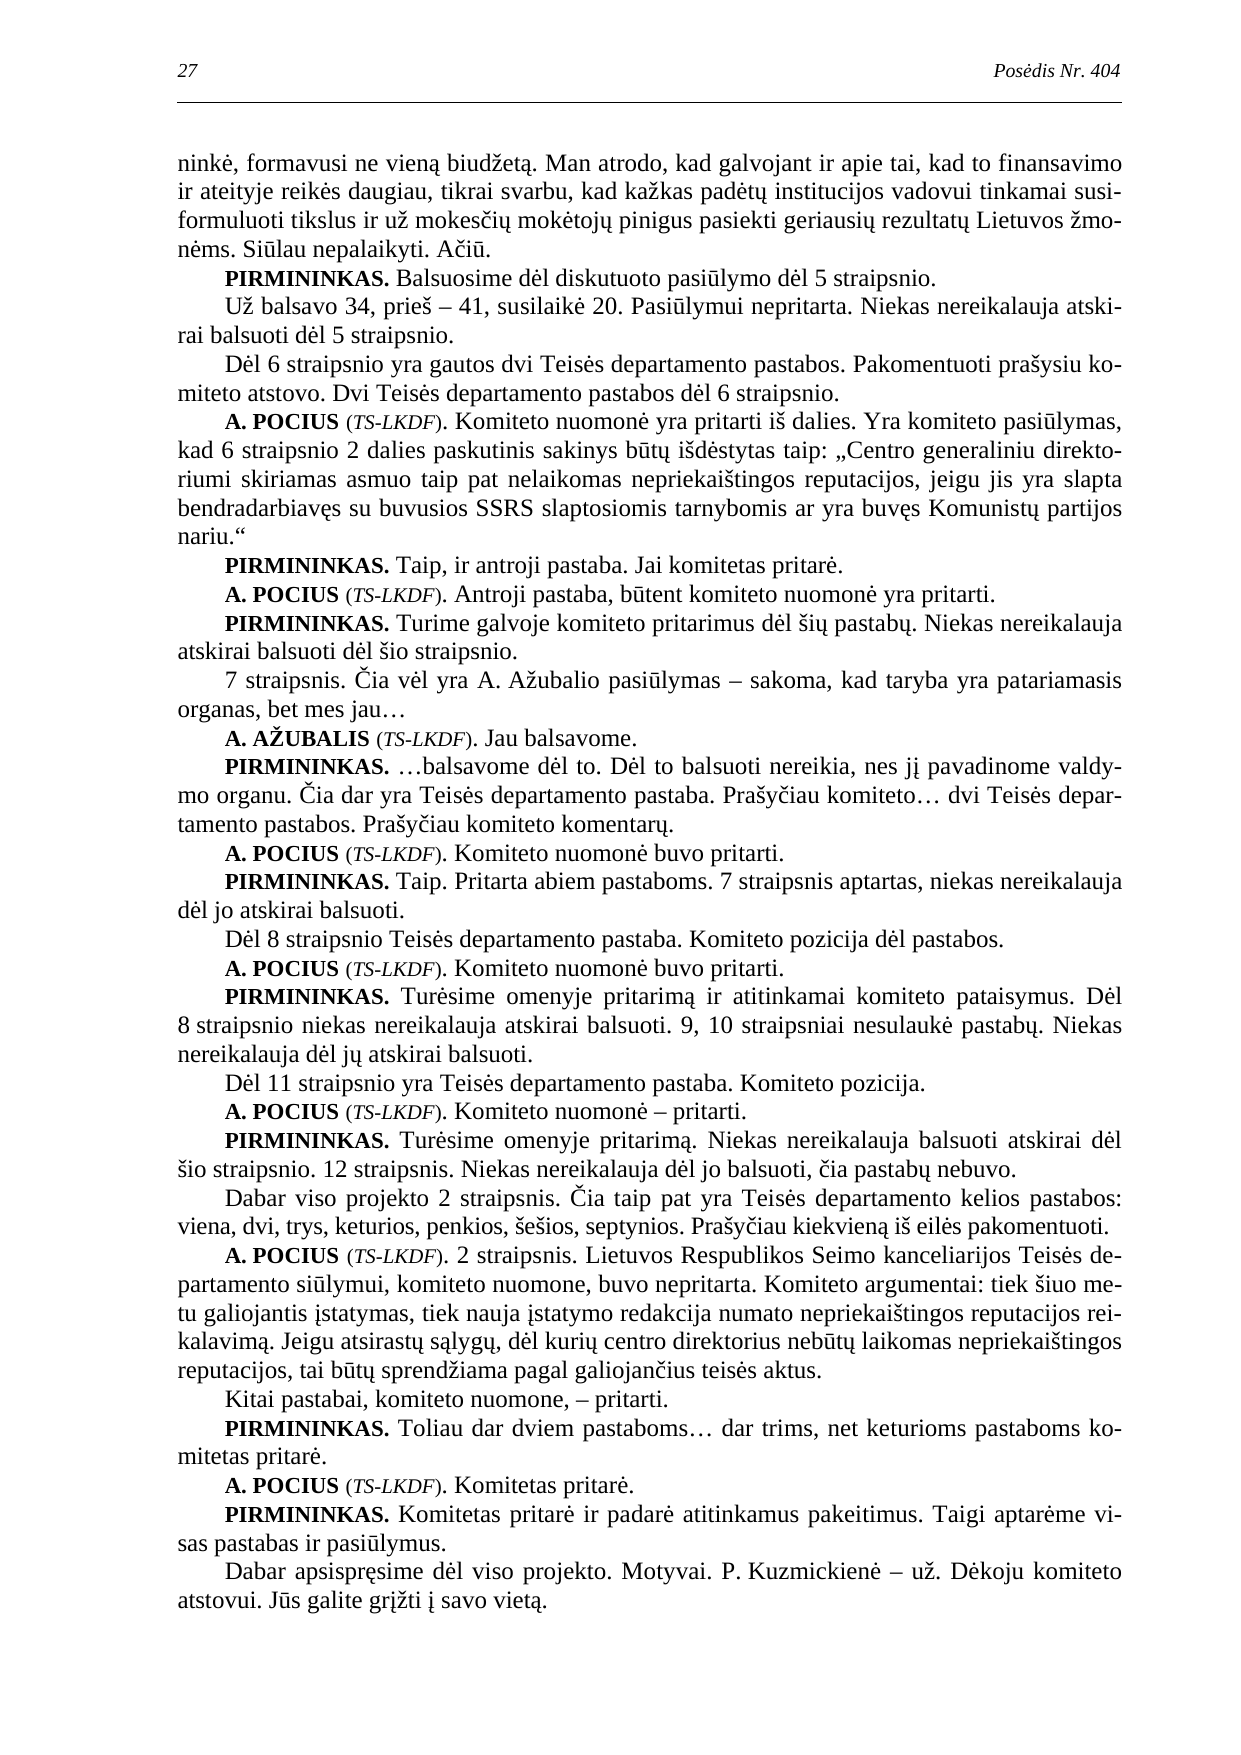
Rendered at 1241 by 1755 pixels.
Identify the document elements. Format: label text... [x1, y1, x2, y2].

text PIRMININKAS. Ko­mi­te­tas pri­ta­rė ir pa­da­rė ati­tin­ka­mus pa­kei­ti­mus. Tai­gi ap­ta­rė­me vi­sas pa­sta­bas ir pa­siū­ly­mus. [177, 1499, 1122, 1556]
text PIRMININKAS. Tu­rė­si­me ome­ny­je pri­ta­ri­mą. Nie­kas ne­rei­ka­lau­ja bal­suo­ti at­ski­rai dėl šio straips­nio. 12 straips­nis. Nie­kas ne­rei­ka­lau­ja dėl jo bal­suo­ti, čia pa­sta­bų ne­bu­vo. [177, 1125, 1122, 1183]
text nin­kė, for­ma­vu­si ne vie­ną biu­dže­tą. Man at­ro­do, kad gal­vo­jant ir apie tai, kad to fi­nan­sa­vi­mo ir at­ei­ty­je rei­kės dau­giau, tik­rai svar­bu, kad kaž­kas pa­dė­tų ins­ti­tu­ci­jos va­do­vui tin­ka­mai su­si­for­mu­luo­ti tiks­lus ir už mo­kes­čių mo­kė­to­jų pi­ni­gus pa­siek­ti ge­riau­sių re­zul­ta­tų Lie­tu­vos žmo­nėms. Siū­lau ne­pa­lai­ky­ti. Ačiū. [177, 148, 1122, 263]
text A. POCIUS (TS-LKDF). Ko­mi­te­tas pri­ta­rė. [177, 1470, 1122, 1499]
text PIRMININKAS. To­liau dar dviem pa­sta­boms… dar trims, net ke­tu­rioms pa­sta­boms ko­mi­te­tas pri­ta­rė. [177, 1413, 1122, 1470]
text A. POCIUS (TS-LKDF). Ko­mi­te­to nuo­mo­nė yra pri­tar­ti iš da­lies. Yra ko­mi­te­to pa­siū­ly­mas, kad 6 straips­nio 2 da­lies pas­ku­ti­nis sa­ki­nys bū­tų iš­dės­ty­tas taip: „Cen­tro ge­ne­ra­li­niu di­rek­to­riu­mi ski­ria­mas as­muo taip pat ne­lai­ko­mas ne­pri­ekaiš­tin­gos re­pu­ta­ci­jos, jei­gu jis yra slap­ta ben­dra­dar­bia­vęs su bu­vu­sios SSRS slap­to­sio­mis tar­ny­bo­mis ar yra bu­vęs Ko­mu­nis­tų par­ti­jos na­riu.“ [177, 406, 1122, 550]
text PIRMININKAS. Taip, ir ant­ro­ji pa­sta­ba. Jai ko­mi­te­tas pri­ta­rė. [177, 550, 1122, 579]
text Dėl 6 straips­nio yra gau­tos dvi Tei­sės de­par­ta­men­to pa­sta­bos. Pa­ko­men­tuo­ti pra­šy­siu ko­mi­te­to at­sto­vo. Dvi Tei­sės de­par­ta­men­to pa­sta­bos dėl 6 straips­nio. [177, 349, 1122, 406]
text PIRMININKAS. Tu­ri­me gal­vo­je ko­mi­te­to pri­ta­ri­mus dėl šių pa­sta­bų. Nie­kas ne­rei­ka­lau­ja at­ski­rai bal­suo­ti dėl šio straips­nio. [177, 608, 1122, 665]
text A. POCIUS (TS-LKDF). 2 straips­nis. Lie­tu­vos Res­pub­li­kos Sei­mo kan­ce­lia­ri­jos Tei­sės de­par­ta­men­to siū­ly­mui, ko­mi­te­to nuo­mo­ne, bu­vo ne­pri­tar­ta. Ko­mi­te­to ar­gu­men­tai: tiek šiuo me­tu ga­lio­jan­tis įsta­ty­mas, tiek nau­ja įsta­ty­mo re­dak­ci­ja nu­ma­to ne­pri­ekaiš­tin­gos re­pu­ta­ci­jos rei­ka­la­vi­mą. Jei­gu at­si­ras­tų są­ly­gų, dėl ku­rių cen­tro di­rek­to­rius ne­bū­tų lai­ko­mas ne­pri­ekaiš­tin­gos re­pu­ta­ci­jos, tai bū­tų spren­džia­ma pa­gal ga­lio­jan­čius tei­sės ak­tus. [177, 1240, 1122, 1384]
text Ki­tai pa­sta­bai, ko­mi­te­to nuo­mo­ne, – pri­tar­ti. [177, 1384, 1122, 1413]
text Dėl 11 straips­nio yra Tei­sės de­par­ta­men­to pa­sta­ba. Ko­mi­te­to po­zi­ci­ja. [177, 1068, 1122, 1096]
text 7 straips­nis. Čia vėl yra A. Ažu­ba­lio pa­siū­ly­mas – sa­ko­ma, kad ta­ry­ba yra pa­ta­ria­ma­sis or­ga­nas, bet mes jau… [177, 665, 1122, 723]
text A. POCIUS (TS-LKDF). Ko­mi­te­to nuo­mo­nė – pri­tar­ti. [177, 1096, 1122, 1125]
text Da­bar ap­si­sprę­si­me dėl vi­so pro­jek­to. Mo­ty­vai. P. Kuz­mic­kie­nė – už. Dė­ko­ju ko­mi­te­to at­sto­vui. Jūs ga­li­te grįž­ti į sa­vo vie­tą. [177, 1556, 1122, 1614]
text PIRMININKAS. Taip. Pri­tar­ta abiem pa­sta­boms. 7 straips­nis ap­tar­tas, nie­kas ne­rei­ka­lau­ja dėl jo at­ski­rai bal­suo­ti. [177, 866, 1122, 924]
text A. AŽUBALIS (TS-LKDF). Jau bal­sa­vo­me. [177, 723, 1122, 751]
text A. POCIUS (TS-LKDF). Ant­ro­ji pa­sta­ba, bū­tent ko­mi­te­to nuo­mo­nė yra pri­tar­ti. [177, 579, 1122, 608]
text PIRMININKAS. Bal­suo­si­me dėl dis­ku­tuo­to pa­siū­ly­mo dėl 5 straips­nio. [177, 263, 1122, 291]
text A. POCIUS (TS-LKDF). Ko­mi­te­to nuo­mo­nė bu­vo pri­tar­ti. [177, 953, 1122, 981]
text Už bal­sa­vo 34, prieš – 41, su­si­lai­kė 20. Pa­siū­ly­mui ne­pri­tar­ta. Nie­kas ne­rei­ka­lau­ja at­ski­rai bal­suo­ti dėl 5 straips­nio. [177, 291, 1122, 349]
text Dėl 8 straips­nio Tei­sės de­par­ta­men­to pa­sta­ba. Ko­mi­te­to po­zi­ci­ja dėl pa­sta­bos. [177, 924, 1122, 953]
text A. POCIUS (TS-LKDF). Ko­mi­te­to nuo­mo­nė bu­vo pri­tar­ti. [177, 838, 1122, 866]
text PIRMININKAS. Tu­rė­si­me ome­ny­je pri­ta­ri­mą ir ati­tin­ka­mai ko­mi­te­to pa­tai­sy­mus. Dėl 8 straips­nio nie­kas ne­rei­ka­lau­ja at­ski­rai bal­suo­ti. 9, 10 straips­niai ne­su­lau­kė pa­sta­bų. Nie­kas ne­rei­ka­lau­ja dėl jų at­ski­rai bal­suo­ti. [177, 981, 1122, 1068]
text PIRMININKAS. …bal­sa­vo­me dėl to. Dėl to bal­suo­ti ne­rei­kia, nes jį pa­va­di­no­me val­dy­mo or­ga­nu. Čia dar yra Tei­sės de­par­ta­men­to pa­sta­ba. Pra­šy­čiau ko­mi­te­to… dvi Tei­sės de­par­ta­men­to pa­sta­bos. Pra­šy­čiau ko­mi­te­to ko­men­ta­rų. [177, 751, 1122, 838]
text Da­bar vi­so pro­jek­to 2 straips­nis. Čia taip pat yra Tei­sės de­par­ta­men­to ke­lios pa­sta­bos: vie­na, dvi, trys, ke­tu­rios, pen­kios, še­šios, sep­ty­nios. Pra­šy­čiau kiek­vie­ną iš ei­lės pa­ko­men­tuo­ti. [177, 1183, 1122, 1240]
